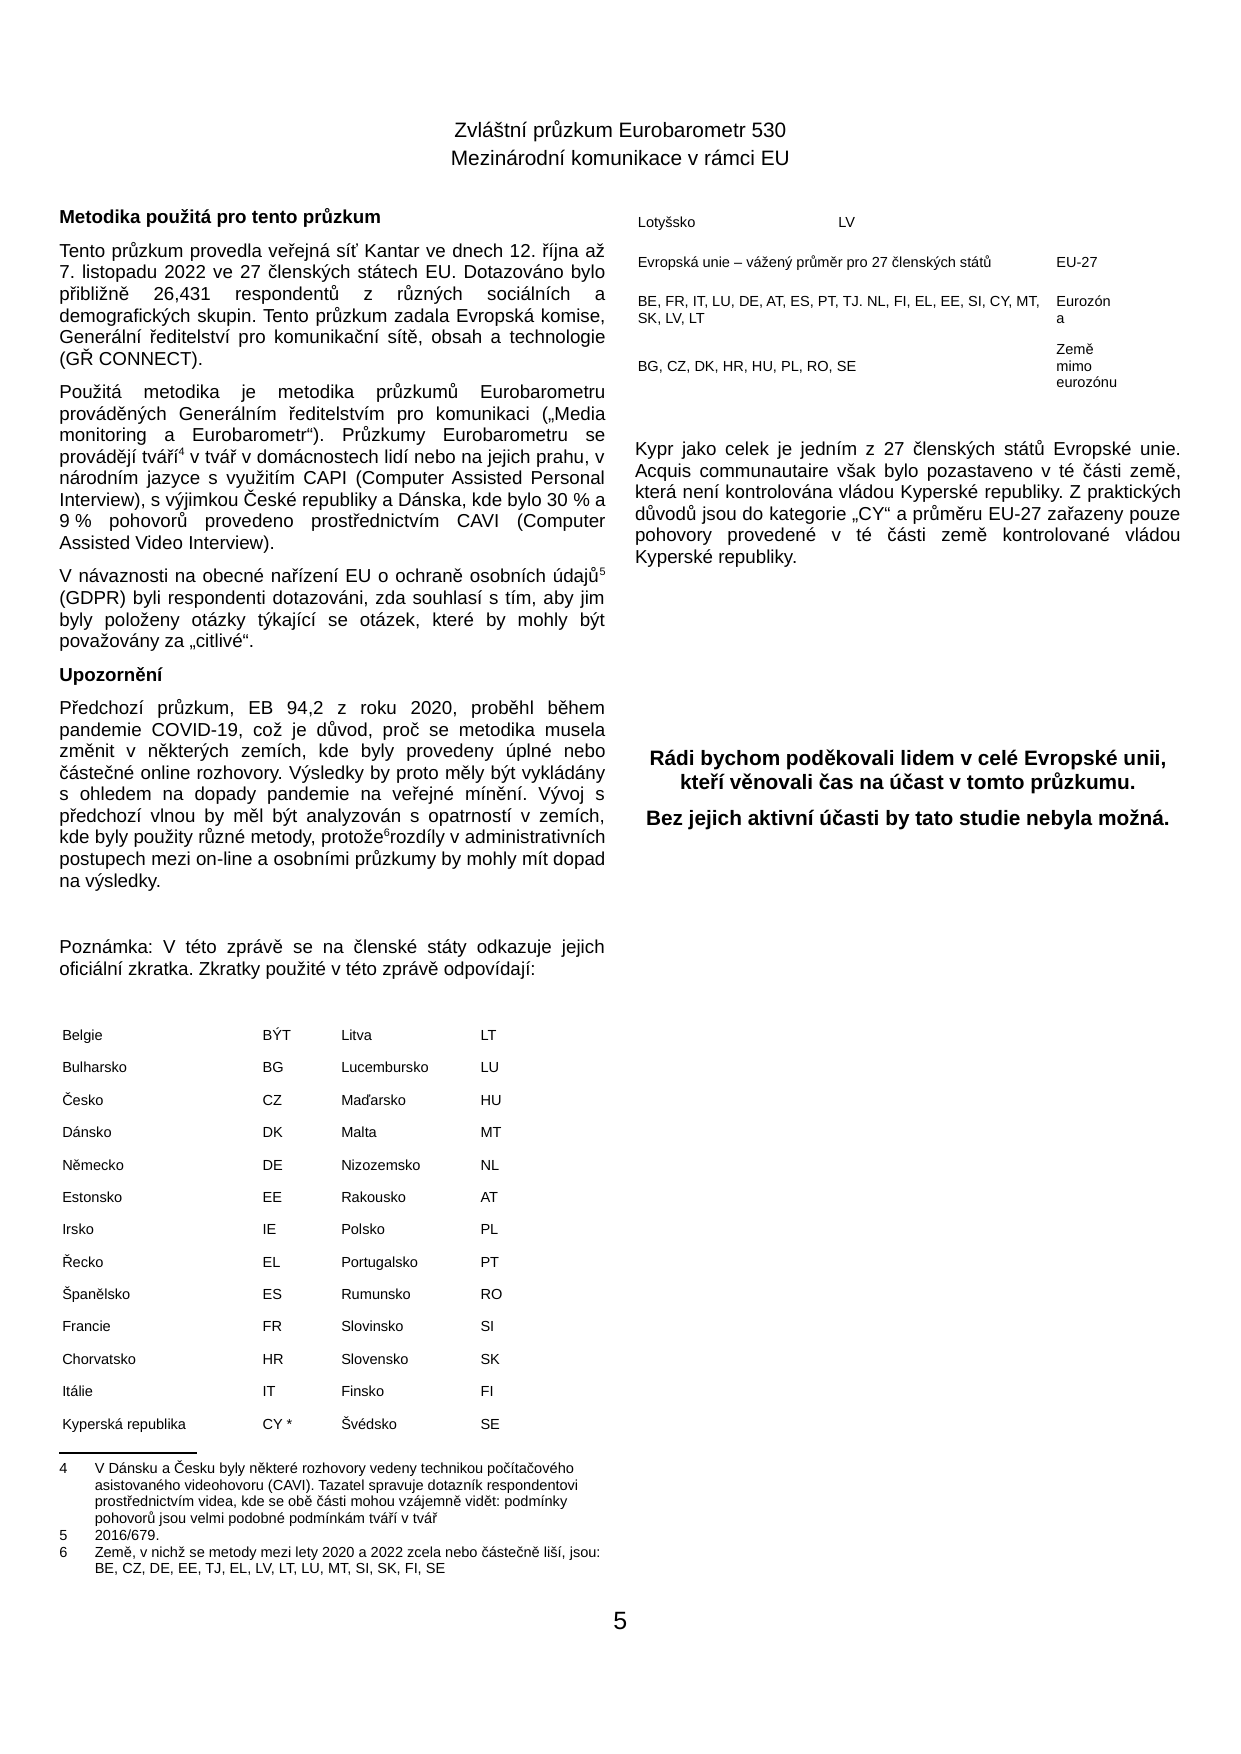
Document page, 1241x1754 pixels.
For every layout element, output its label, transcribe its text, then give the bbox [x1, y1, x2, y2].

table_cell PL [478, 1213, 545, 1246]
table_cell EE [260, 1181, 338, 1213]
table_cell LV [835, 206, 914, 239]
table_cell Česko [59, 1084, 259, 1116]
table_cell Portugalsko [338, 1246, 477, 1278]
table_cell Irsko [59, 1213, 259, 1246]
table_cell BG, CZ, DK, HR, HU, PL, RO, SE [635, 333, 1053, 398]
table_cell IT [260, 1375, 338, 1407]
table_cell Rumunsko [338, 1278, 477, 1310]
table_cell Francie [59, 1310, 259, 1343]
table_cell RO [478, 1278, 545, 1310]
table_cell Lotyšsko [635, 206, 835, 239]
table_cell AT [478, 1181, 545, 1213]
table_cell DE [260, 1148, 338, 1181]
table_cell Eurozóna [1053, 286, 1121, 333]
table_cell CY * [260, 1408, 338, 1440]
table_cell Polsko [338, 1213, 477, 1246]
table_cell Lucembursko [338, 1051, 477, 1083]
table_cell Estonsko [59, 1181, 259, 1213]
table_cell [1053, 206, 1121, 239]
table_cell Itálie [59, 1375, 259, 1407]
table_header LT [478, 1019, 545, 1051]
text Předchozí průzkum, EB 94,2 z roku 2020, proběhl během pandemie COVID-19, což je důvod, proč se metodika musela změnit v některých zemích, kde byly provedeny úplné nebo částečné online rozhovory. Výsledky by proto měly být vykládány s ohledem na dopady pandemie na veřejné mínění. Vývoj s předchozí vlnou by měl být analyzován s opatrností v zemích, kde byly použity různé metody, protožerozdíly v administrativních postupech mezi on-line a osobními průzkumy by mohly mít dopad na výsledky. [59, 697, 605, 891]
table_cell Finsko [338, 1375, 477, 1407]
table_cell EU-27 [1053, 239, 1121, 286]
table_cell Španělsko [59, 1278, 259, 1310]
text V návaznosti na obecné nařízení EU o ochraně osobních údajů (GDPR) byli respondenti dotazováni, zda souhlasí s tím, aby jim byly položeny otázky týkající se otázek, které by mohly být považovány za „citlivé“. [59, 565, 605, 652]
text Upozornění [59, 663, 605, 685]
table_cell Řecko [59, 1246, 259, 1278]
table_cell BG [260, 1051, 338, 1083]
table_cell MT [478, 1116, 545, 1148]
table_cell PT [478, 1246, 545, 1278]
table_cell NL [478, 1148, 545, 1181]
text Země, v nichž se metody mezi lety 2020 a 2022 zcela nebo částečně liší, jsou: BE, CZ, DE, EE, TJ, EL, LV, LT, LU, MT, SI, SK, FI, SE [59, 1543, 605, 1577]
table_cell EL [260, 1246, 338, 1278]
table_cell Dánsko [59, 1116, 259, 1148]
table_cell CZ [260, 1084, 338, 1116]
table_cell Nizozemsko [338, 1148, 477, 1181]
table_cell ES [260, 1278, 338, 1310]
text V Dánsku a Česku byly některé rozhovory vedeny technikou počítačového asistovaného videohovoru (CAVI). Tazatel spravuje dotazník respondentovi prostřednictvím videa, kde se obě části mohou vzájemně vidět: podmínky pohovorů jsou velmi podobné podmínkám tváří v tvář [59, 1459, 605, 1527]
table_cell Německo [59, 1148, 259, 1181]
text Rádi bychom poděkovali lidem v celé Evropské unii, kteří věnovali čas na účast v tomto průzkumu. [635, 746, 1181, 794]
table_cell Kyperská republika [59, 1408, 259, 1440]
table_cell [914, 206, 1053, 239]
table_header BÝT [260, 1019, 338, 1051]
table_cell BE, FR, IT, LU, DE, AT, ES, PT, TJ. NL, FI, EL, EE, SI, CY, MT, SK, LV, LT [635, 286, 1053, 333]
text Tento průzkum provedla veřejná síť Kantar ve dnech 12. října až 7. listopadu 2022 ve 27 členských státech EU. Dotazováno bylo přibližně 26,431 respondentů z různých sociálních a demografických skupin. Tento průzkum zadala Evropská komise, Generální ředitelství pro komunikační sítě, obsah a technologie (GŘ CONNECT). [59, 240, 605, 369]
text Bez jejich aktivní účasti by tato studie nebyla možná. [635, 806, 1181, 830]
text Poznámka: V této zprávě se na členské státy odkazuje jejich oficiální zkratka. Zkratky použité v této zprávě odpovídají: [59, 936, 605, 979]
table_cell SE [478, 1408, 545, 1440]
table_cell DK [260, 1116, 338, 1148]
table_header Belgie [59, 1019, 259, 1051]
table_cell Slovinsko [338, 1310, 477, 1343]
table_cell Slovensko [338, 1343, 477, 1375]
table_cell Švédsko [338, 1408, 477, 1440]
table_cell SI [478, 1310, 545, 1343]
table_cell FR [260, 1310, 338, 1343]
table_cell HU [478, 1084, 545, 1116]
table_cell SK [478, 1343, 545, 1375]
table_cell Evropská unie – vážený průměr pro 27 členských států [635, 239, 1053, 286]
table_cell Chorvatsko [59, 1343, 259, 1375]
table_cell IE [260, 1213, 338, 1246]
text Metodika použitá pro tento průzkum [59, 206, 605, 228]
table_cell FI [478, 1375, 545, 1407]
table_cell Země mimo eurozónu [1053, 333, 1121, 398]
text 2016/679. [59, 1527, 605, 1543]
table_cell Bulharsko [59, 1051, 259, 1083]
table_header Litva [338, 1019, 477, 1051]
text Použitá metodika je metodika průzkumů Eurobarometru prováděných Generálním ředitelstvím pro komunikaci („Media monitoring a Eurobarometr“). Průzkumy Eurobarometru se provádějí tváří v tvář v domácnostech lidí nebo na jejich prahu, v národním jazyce s využitím CAPI (Computer Assisted Personal Interview), s výjimkou České republiky a Dánska, kde bylo 30 % a 9 % pohovorů provedeno prostřednictvím CAVI (Computer Assisted Video Interview). [59, 381, 605, 553]
table_cell Malta [338, 1116, 477, 1148]
table_cell LU [478, 1051, 545, 1083]
table_cell Maďarsko [338, 1084, 477, 1116]
table_cell Rakousko [338, 1181, 477, 1213]
table_cell HR [260, 1343, 338, 1375]
text Kypr jako celek je jedním z 27 členských států Evropské unie. Acquis communautaire však bylo pozastaveno v té části země, která není kontrolována vládou Kyperské republiky. Z praktických důvodů jsou do kategorie „CY“ a průměru EU-27 zařazeny pouze pohovory provedené v té části země kontrolované vládou Kyperské republiky. [635, 438, 1181, 567]
